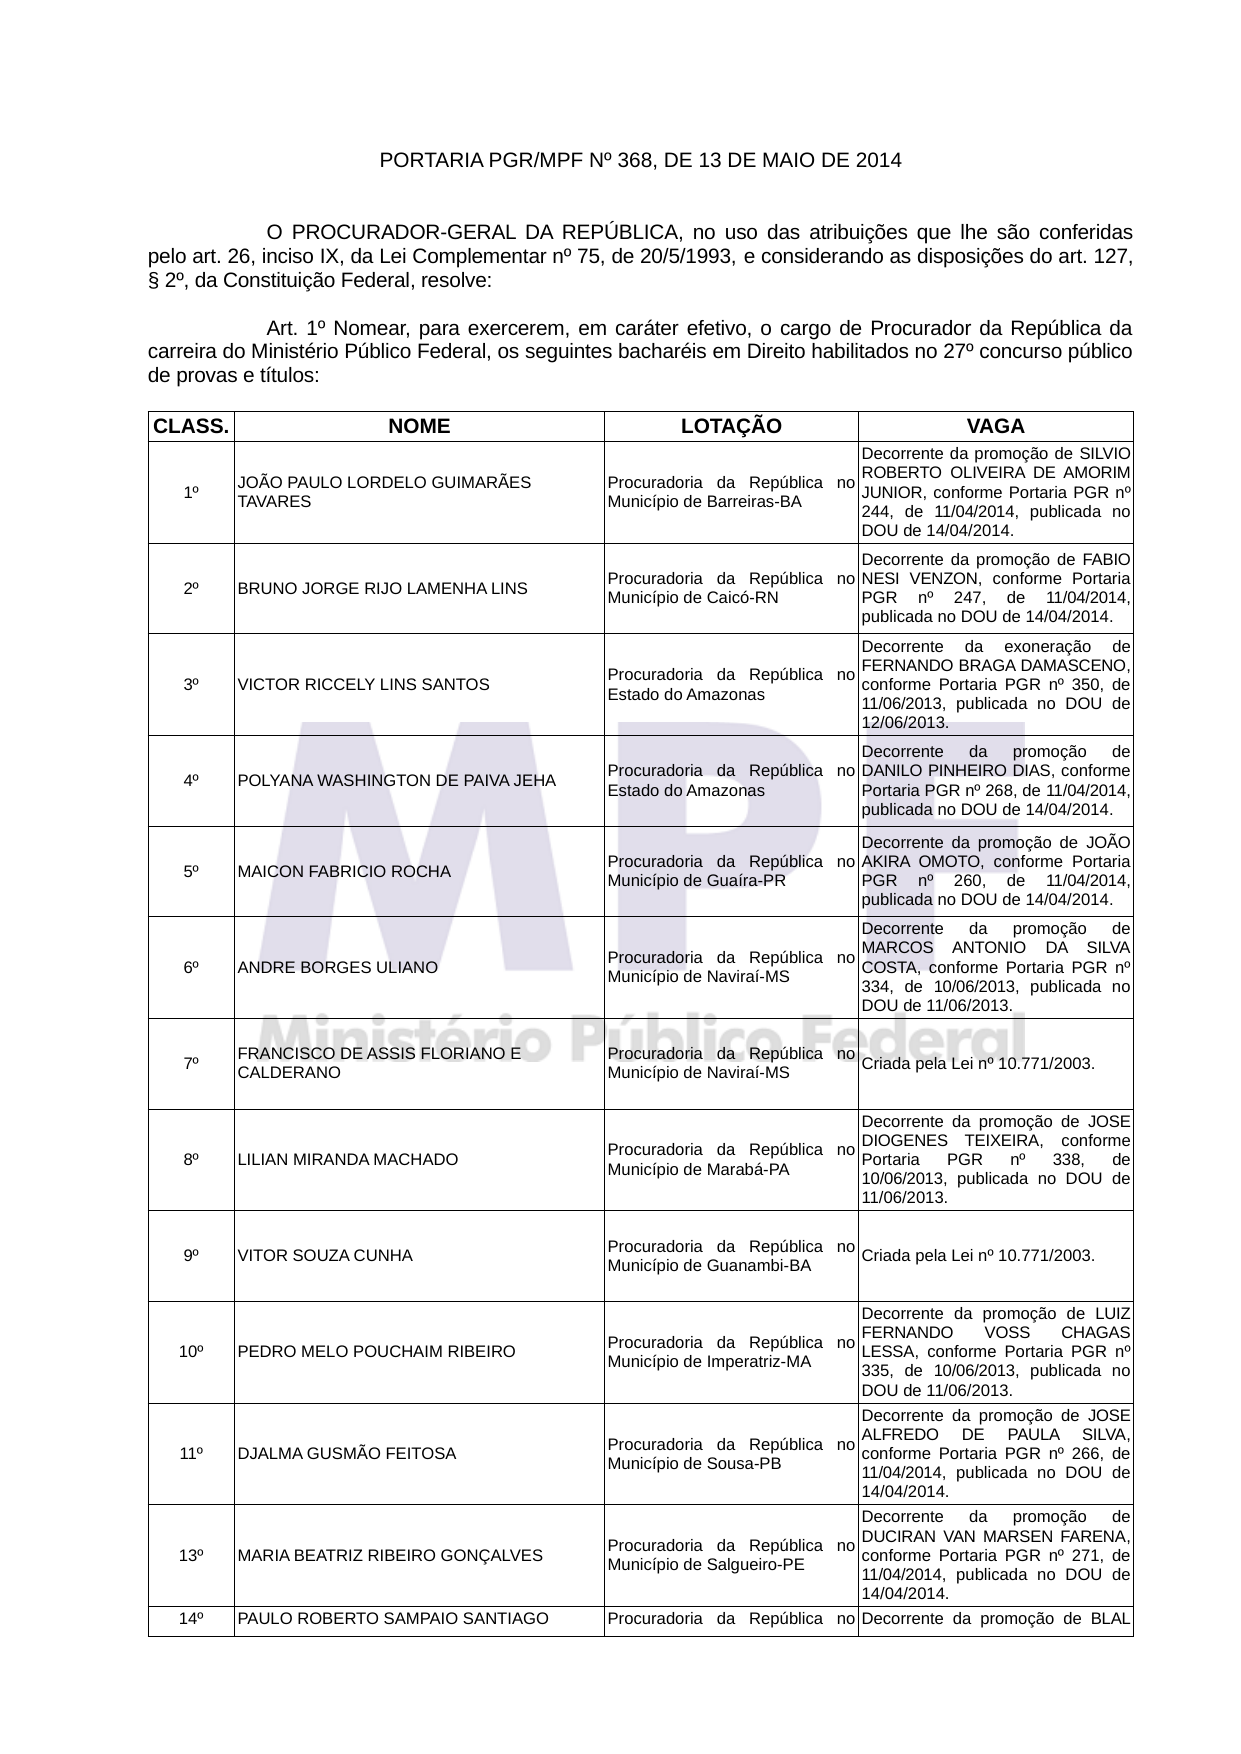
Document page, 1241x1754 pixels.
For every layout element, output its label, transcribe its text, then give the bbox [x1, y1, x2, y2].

table_cell JOÃO PAULO LORDELO GUIMARÃES TAVARES [235, 442, 604, 543]
table_cell Procuradoria da República no Município de Sousa-PB [605, 1404, 858, 1504]
table_cell 4º [149, 736, 234, 826]
table_cell Decorrente da promoção de JOSE DIOGENES TEIXEIRA, conforme Portaria PGR nº 338, de 10/06/2013, publicada no DOU de 11/06/2013. [859, 1110, 1133, 1210]
table_cell Criada pela Lei nº 10.771/2003. [859, 1211, 1133, 1301]
table_cell ANDRE BORGES ULIANO [235, 917, 604, 1018]
table_cell Procuradoria da República no Município de Marabá-PA [605, 1110, 858, 1210]
table_cell Procuradoria da República no Município de Barreiras-BA [605, 442, 858, 543]
table_cell Procuradoria da República no [605, 1607, 858, 1636]
table_cell 3º [149, 634, 234, 735]
table_cell Decorrente da promoção de BLAL [859, 1607, 1133, 1636]
table_cell 7º [149, 1019, 234, 1108]
text O PROCURADOR-GERAL DA REPÚBLICA, no uso das atribuições que lhe são conferidas pelo art. 26, inciso IX, da Lei Complementar nº 75, de 20/5/1993, e considerando as disposições do art. 127, § 2º, da Constituição Federal, resolve: [148, 219, 1134, 291]
table_cell 5º [149, 827, 234, 916]
table_cell 13º [149, 1505, 234, 1606]
table_cell MAICON FABRICIO ROCHA [235, 827, 604, 916]
table_cell Procuradoria da República no Município de Naviraí-MS [605, 1019, 858, 1108]
table_cell Procuradoria da República no Município de Caicó-RN [605, 544, 858, 633]
table_cell Decorrente da promoção de SILVIO ROBERTO OLIVEIRA DE AMORIM JUNIOR, conforme Portaria PGR nº 244, de 11/04/2014, publicada no DOU de 14/04/2014. [859, 442, 1133, 543]
table_cell POLYANA WASHINGTON DE PAIVA JEHA [235, 736, 604, 826]
table_cell Procuradoria da República no Estado do Amazonas [605, 736, 858, 826]
table_cell FRANCISCO DE ASSIS FLORIANO E CALDERANO [235, 1019, 604, 1108]
table_header NOME [235, 412, 604, 441]
table_cell 1º [149, 442, 234, 543]
table_cell Decorrente da promoção de DANILO PINHEIRO DIAS, conforme Portaria PGR nº 268, de 11/04/2014, publicada no DOU de 14/04/2014. [859, 736, 1133, 826]
table_cell Decorrente da promoção de MARCOS ANTONIO DA SILVA COSTA, conforme Portaria PGR nº 334, de 10/06/2013, publicada no DOU de 11/06/2013. [859, 917, 1133, 1018]
table_cell BRUNO JORGE RIJO LAMENHA LINS [235, 544, 604, 633]
text PORTARIA PGR/MPF Nº 368, DE 13 DE MAIO DE 2014 [148, 148, 1134, 172]
table_cell DJALMA GUSMÃO FEITOSA [235, 1404, 604, 1504]
table_header CLASS. [149, 412, 234, 441]
table_cell LILIAN MIRANDA MACHADO [235, 1110, 604, 1210]
table_cell PAULO ROBERTO SAMPAIO SANTIAGO [235, 1607, 604, 1636]
table_cell Decorrente da promoção de FABIO NESI VENZON, conforme Portaria PGR nº 247, de 11/04/2014, publicada no DOU de 14/04/2014. [859, 544, 1133, 633]
table_cell Procuradoria da República no Município de Imperatriz-MA [605, 1302, 858, 1402]
table_cell Procuradoria da República no Município de Naviraí-MS [605, 917, 858, 1018]
table_cell Procuradoria da República no Município de Guaíra-PR [605, 827, 858, 916]
table_cell VITOR SOUZA CUNHA [235, 1211, 604, 1301]
table_header VAGA [859, 412, 1133, 441]
table_cell Procuradoria da República no Estado do Amazonas [605, 634, 858, 735]
table_cell 8º [149, 1110, 234, 1210]
table_cell Decorrente da promoção de JOSE ALFREDO DE PAULA SILVA, conforme Portaria PGR nº 266, de 11/04/2014, publicada no DOU de 14/04/2014. [859, 1404, 1133, 1504]
table_cell Decorrente da promoção de DUCIRAN VAN MARSEN FARENA, conforme Portaria PGR nº 271, de 11/04/2014, publicada no DOU de 14/04/2014. [859, 1505, 1133, 1606]
table_cell Decorrente da promoção de JOÃO AKIRA OMOTO, conforme Portaria PGR nº 260, de 11/04/2014, publicada no DOU de 14/04/2014. [859, 827, 1133, 916]
table_cell MARIA BEATRIZ RIBEIRO GONÇALVES [235, 1505, 604, 1606]
table_cell Decorrente da exoneração de FERNANDO BRAGA DAMASCENO, conforme Portaria PGR nº 350, de 11/06/2013, publicada no DOU de 12/06/2013. [859, 634, 1133, 735]
table_cell Criada pela Lei nº 10.771/2003. [859, 1019, 1133, 1108]
table_cell Procuradoria da República no Município de Guanambi-BA [605, 1211, 858, 1301]
table_cell 14º [149, 1607, 234, 1636]
table_cell VICTOR RICCELY LINS SANTOS [235, 634, 604, 735]
table_header LOTAÇÃO [605, 412, 858, 441]
table_cell 2º [149, 544, 234, 633]
table_cell 6º [149, 917, 234, 1018]
table_cell Decorrente da promoção de LUIZ FERNANDO VOSS CHAGAS LESSA, conforme Portaria PGR nº 335, de 10/06/2013, publicada no DOU de 11/06/2013. [859, 1302, 1133, 1402]
table_cell PEDRO MELO POUCHAIM RIBEIRO [235, 1302, 604, 1402]
text Art. 1º Nomear, para exercerem, em caráter efetivo, o cargo de Procurador da República da carreira do Ministério Público Federal, os seguintes bacharéis em Direito habilitados no 27º concurso público de provas e títulos: [148, 315, 1134, 387]
table_cell 9º [149, 1211, 234, 1301]
table_cell Procuradoria da República no Município de Salgueiro-PE [605, 1505, 858, 1606]
table_cell 11º [149, 1404, 234, 1504]
table_cell 10º [149, 1302, 234, 1402]
